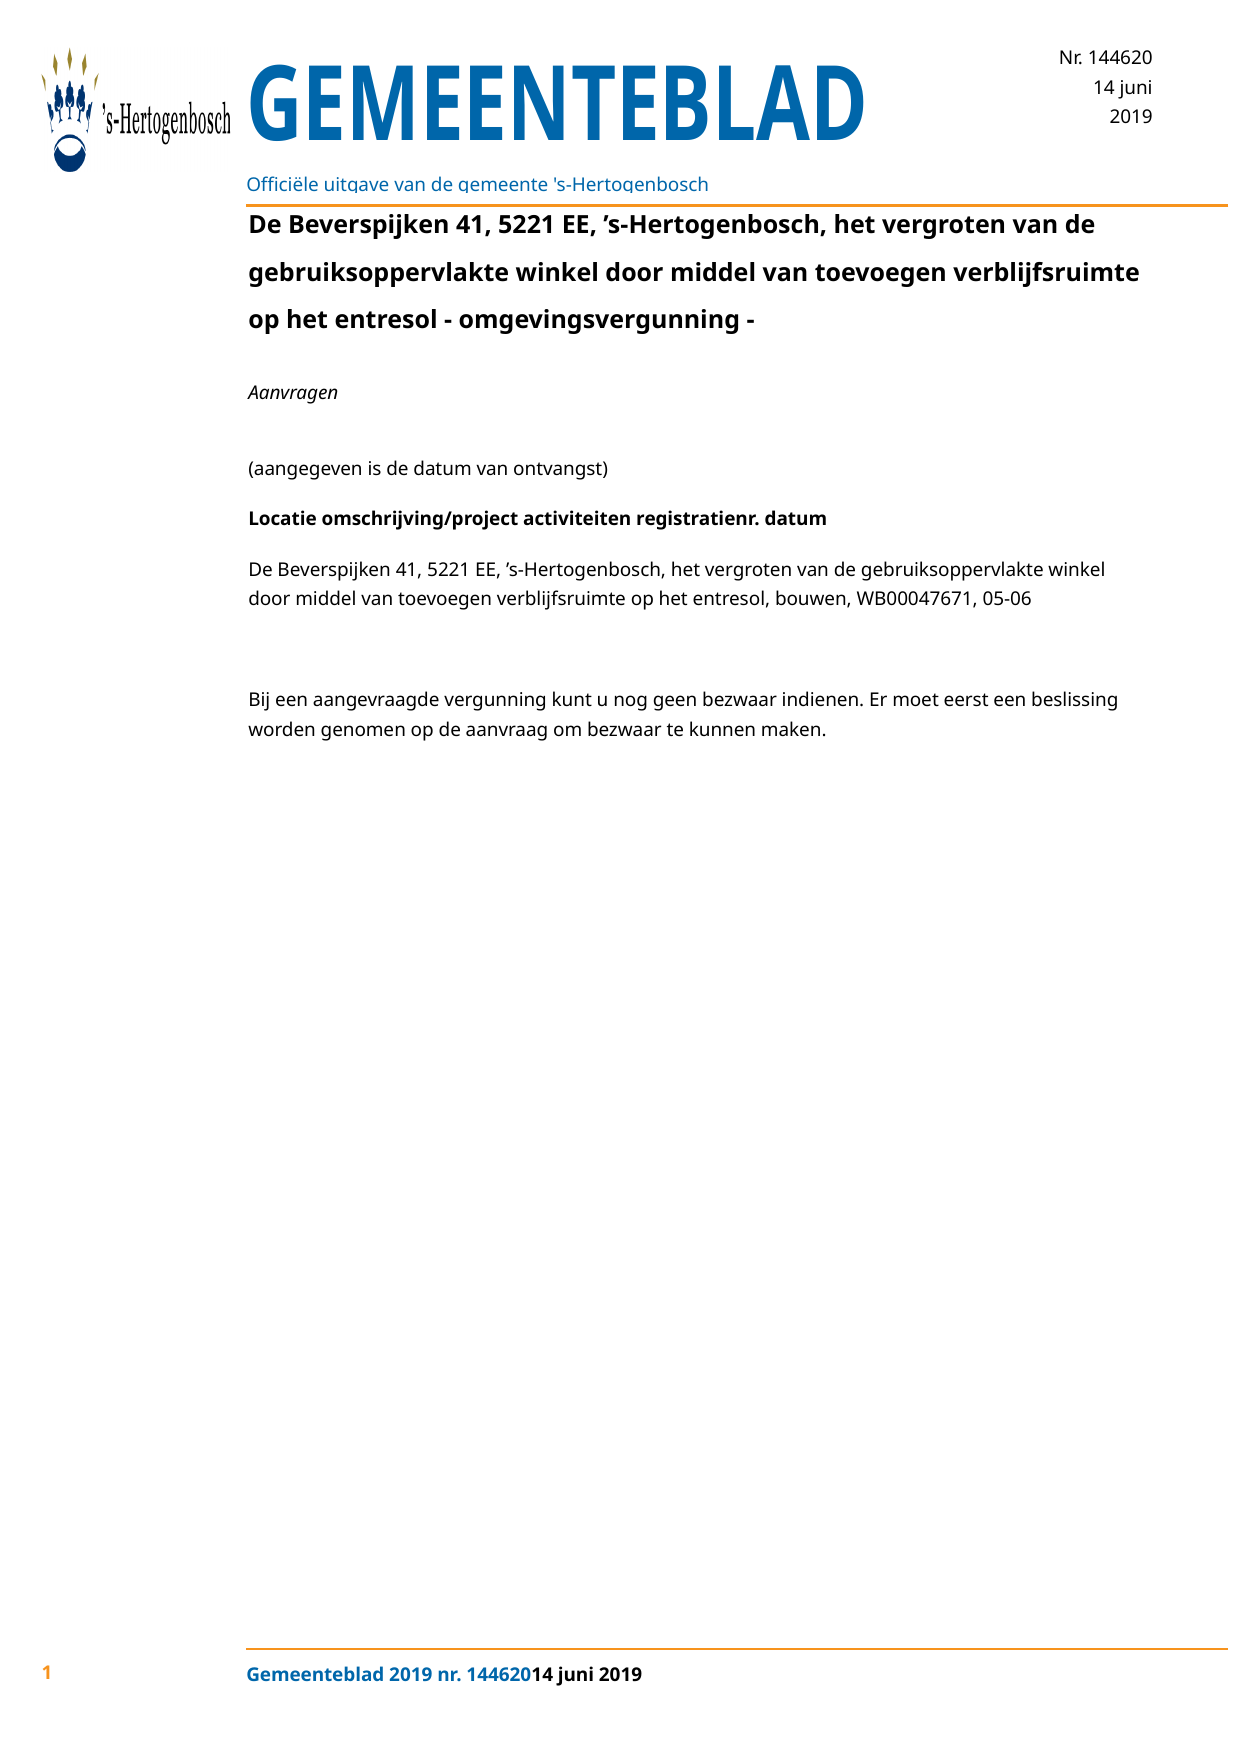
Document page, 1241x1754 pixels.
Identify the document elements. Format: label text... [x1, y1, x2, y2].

text Aanvragen [248, 379, 1152, 405]
text Bij een aangevraagde vergunning kunt u nog geen bezwaar indienen. Er moet eerst een beslissing worden genomen op de aanvraag om bezwaar te kunnen maken. [248, 686, 1152, 742]
text De Beverspijken 41, 5221 EE, ’s-Hertogenbosch, het vergroten van de gebruiksoppervlakte winkel door middel van toevoegen verblijfsruimte op het entresol - omgevingsvergunning - [248, 207, 1152, 336]
text De Beverspijken 41, 5221 EE, ’s-Hertogenbosch, het vergroten van de gebruiksoppervlakte winkel door middel van toevoegen verblijfsruimte op het entresol, bouwen, WB00047671, 05-06 [248, 556, 1152, 611]
text (aangegeven is de datum van ontvangst) [248, 455, 1152, 481]
text Locatie omschrijving/project activiteiten registratienr. datum [248, 506, 1152, 531]
picture [41, 47, 231, 172]
